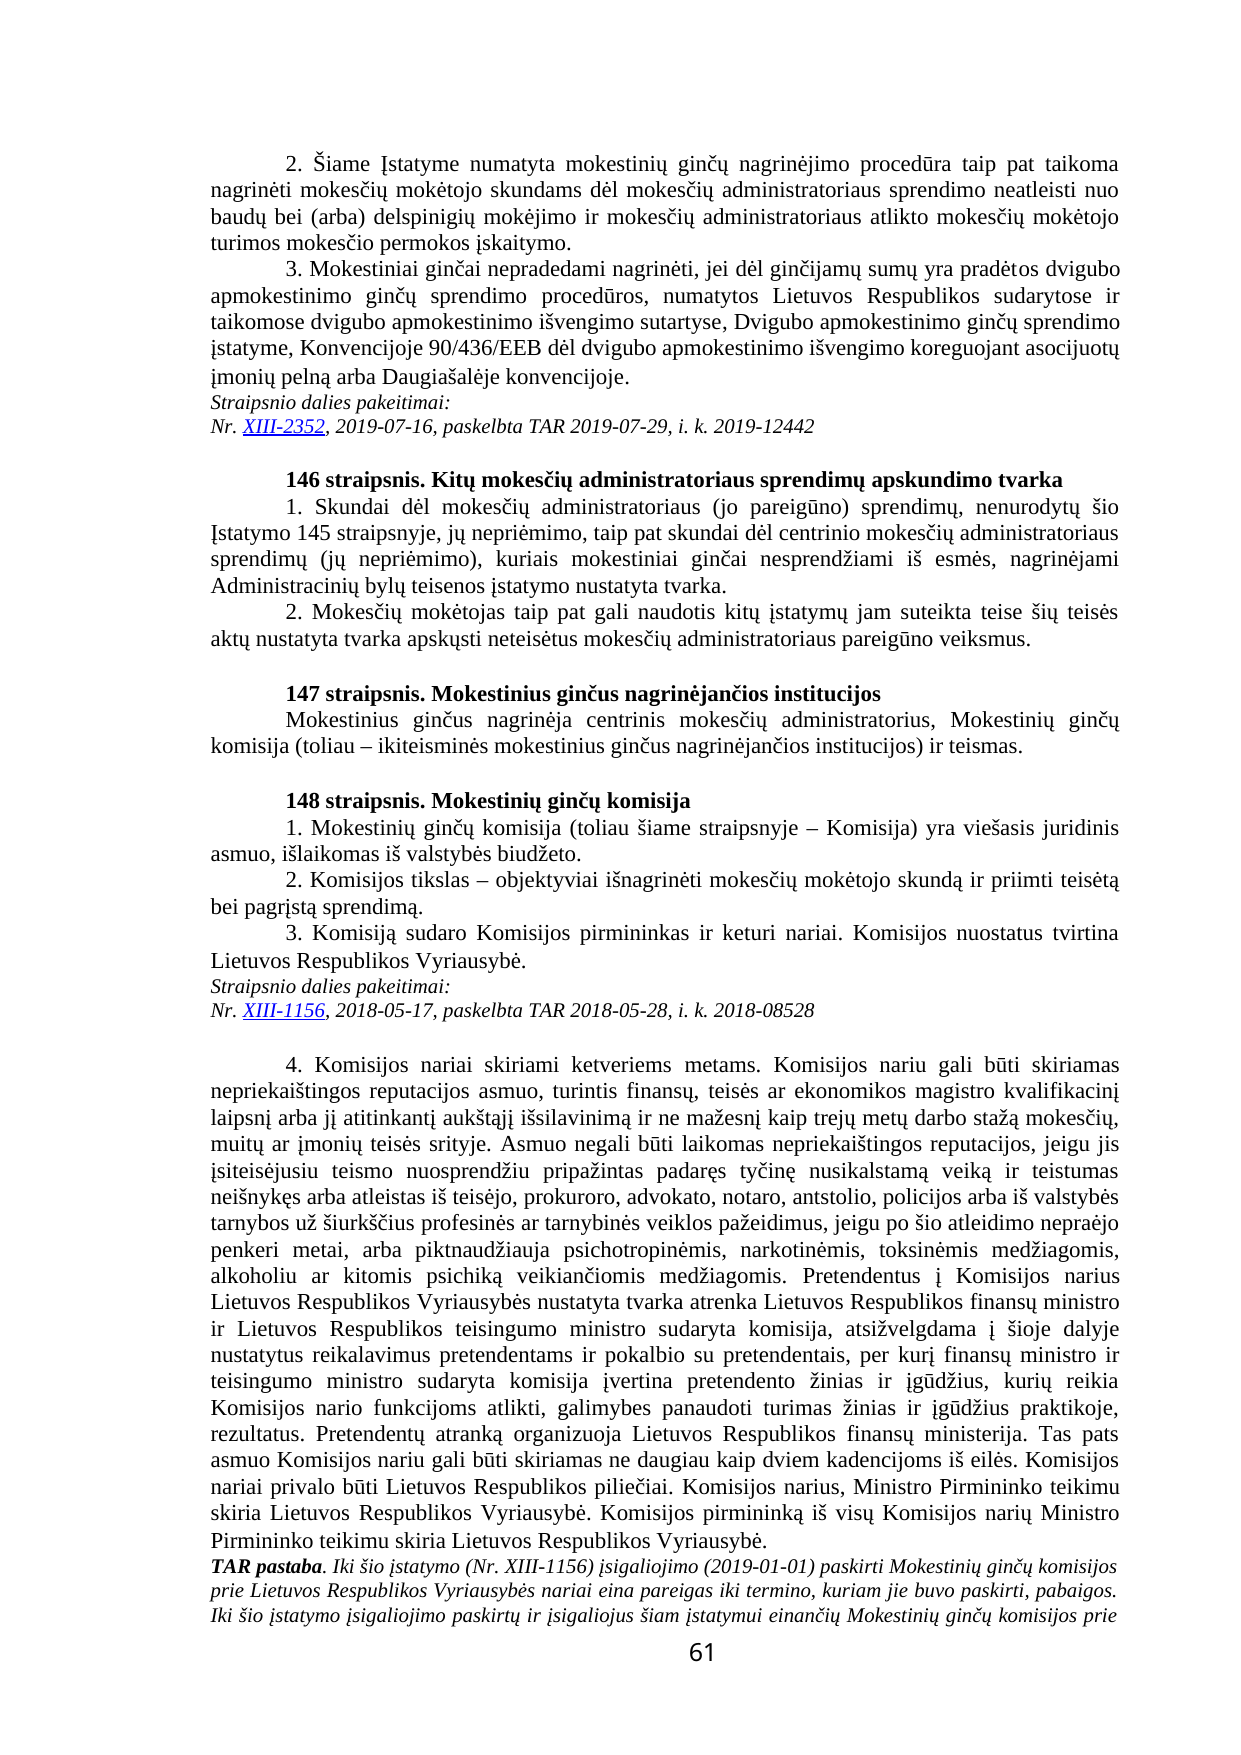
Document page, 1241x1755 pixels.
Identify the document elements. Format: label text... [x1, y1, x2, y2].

text Straipsnio dalies pakeitimai: [210, 389, 1120, 414]
text Nr. XIII-1156, 2018-05-17, paskelbta TAR 2018-05-28, i. k. 2018-08528 [210, 998, 1120, 1022]
text 2. Šiame Įstatyme numatyta mokestinių ginčų nagrinėjimo procedūra taip pat taikoma nagrinėti mokesčių mokėtojo skundams dėl mokesčių administratoriaus sprendimo neatleisti nuo baudų bei (arba) delspinigių mokėjimo ir mokesčių administratoriaus atlikto mokesčių mokėtojo turimos mokesčio permokos įskaitymo. [210, 150, 1120, 255]
text 4. Komisijos nariai skiriami ketveriems metams. Komisijos nariu gali būti skiriamas nepriekaištingos reputacijos asmuo, turintis finansų, teisės ar ekonomikos magistro kvalifikacinį laipsnį arba jį atitinkantį aukštąjį išsilavinimą ir ne mažesnį kaip trejų metų darbo stažą mokesčių, muitų ar įmonių teisės srityje. Asmuo negali būti laikomas nepriekaištingos reputacijos, jeigu jis įsiteisėjusiu teismo nuosprendžiu pripažintas padaręs tyčinę nusikalstamą veiką ir teistumas neišnykęs arba atleistas iš teisėjo, prokuroro, advokato, notaro, antstolio, policijos arba iš valstybės tarnybos už šiurkščius profesinės ar tarnybinės veiklos pažeidimus, jeigu po šio atleidimo nepraėjo penkeri metai, arba piktnaudžiauja psichotropinėmis, narkotinėmis, toksinėmis medžiagomis, alkoholiu ar kitomis psichiką veikiančiomis medžiagomis. Pretendentus į Komisijos narius Lietuvos Respublikos Vyriausybės nustatyta tvarka atrenka Lietuvos Respublikos finansų ministro ir Lietuvos Respublikos teisingumo ministro sudaryta komisija, atsižvelgdama į šioje dalyje nustatytus reikalavimus pretendentams ir pokalbio su pretendentais, per kurį finansų ministro ir teisingumo ministro sudaryta komisija įvertina pretendento žinias ir įgūdžius, kurių reikia Komisijos nario funkcijoms atlikti, galimybes panaudoti turimas žinias ir įgūdžius praktikoje, rezultatus. Pretendentų atranką organizuoja Lietuvos Respublikos finansų ministerija. Tas pats asmuo Komisijos nariu gali būti skiriamas ne daugiau kaip dviem kadencijoms iš eilės. Komisijos nariai privalo būti Lietuvos Respublikos piliečiai. Komisijos narius, Ministro Pirmininko teikimu skiria Lietuvos Respublikos Vyriausybė. Komisijos pirmininką iš visų Komisijos narių Ministro Pirmininko teikimu skiria Lietuvos Respublikos Vyriausybė. [210, 1051, 1120, 1554]
text 148 straipsnis. Mokestinių ginčų komisija [210, 787, 1120, 814]
text 3. Mokestiniai ginčai nepradedami nagrinėti, jei dėl ginčijamų sumų yra pradėtos dvigubo apmokestinimo ginčų sprendimo procedūros, numatytos Lietuvos Respublikos sudarytose ir taikomose dvigubo apmokestinimo išvengimo sutartyse, Dvigubo apmokestinimo ginčų sprendimo įstatyme, Konvencijoje 90/436/EEB dėl dvigubo apmokestinimo išvengimo koreguojant asocijuotų įmonių pelną arba Daugiašalėje konvencijoje. [210, 255, 1120, 389]
text 1. Mokestinių ginčų komisija (toliau šiame straipsnyje – Komisija) yra viešasis juridinis asmuo, išlaikomas iš valstybės biudžeto. [210, 814, 1120, 867]
text Nr. XIII-2352, 2019-07-16, paskelbta TAR 2019-07-29, i. k. 2019-12442 [210, 414, 1120, 438]
text 1. Skundai dėl mokesčių administratoriaus (jo pareigūno) sprendimų, nenurodytų šio Įstatymo 145 straipsnyje, jų nepriėmimo, taip pat skundai dėl centrinio mokesčių administratoriaus sprendimų (jų nepriėmimo), kuriais mokestiniai ginčai nesprendžiami iš esmės, nagrinėjami Administracinių bylų teisenos įstatymo nustatyta tvarka. [210, 493, 1120, 598]
text TAR pastaba. Iki šio įstatymo (Nr. XIII-1156) įsigaliojimo (2019-01-01) paskirti Mokestinių ginčų komisijos prie Lietuvos Respublikos Vyriausybės nariai eina pareigas iki termino, kuriam jie buvo paskirti, pabaigos. Iki šio įstatymo įsigaliojimo paskirtų ir įsigaliojus šiam įstatymui einančių Mokestinių ginčų komisijos prie [210, 1554, 1120, 1627]
text 3. Komisiją sudaro Komisijos pirmininkas ir keturi nariai. Komisijos nuostatus tvirtina Lietuvos Respublikos Vyriausybė. [210, 919, 1120, 974]
text Straipsnio dalies pakeitimai: [210, 974, 1120, 998]
text 147 straipsnis. Mokestinius ginčus nagrinėjančios institucijos [210, 680, 1120, 706]
text 2. Mokesčių mokėtojas taip pat gali naudotis kitų įstatymų jam suteikta teise šių teisės aktų nustatyta tvarka apskųsti neteisėtus mokesčių administratoriaus pareigūno veiksmus. [210, 598, 1120, 651]
text 146 straipsnis. Kitų mokesčių administratoriaus sprendimų apskundimo tvarka [285, 466, 1120, 493]
text 2. Komisijos tikslas – objektyviai išnagrinėti mokesčių mokėtojo skundą ir priimti teisėtą bei pagrįstą sprendimą. [210, 867, 1120, 919]
text Mokestinius ginčus nagrinėja centrinis mokesčių administratorius, Mokestinių ginčų komisija (toliau – ikiteisminės mokestinius ginčus nagrinėjančios institucijos) ir teismas. [210, 706, 1120, 759]
